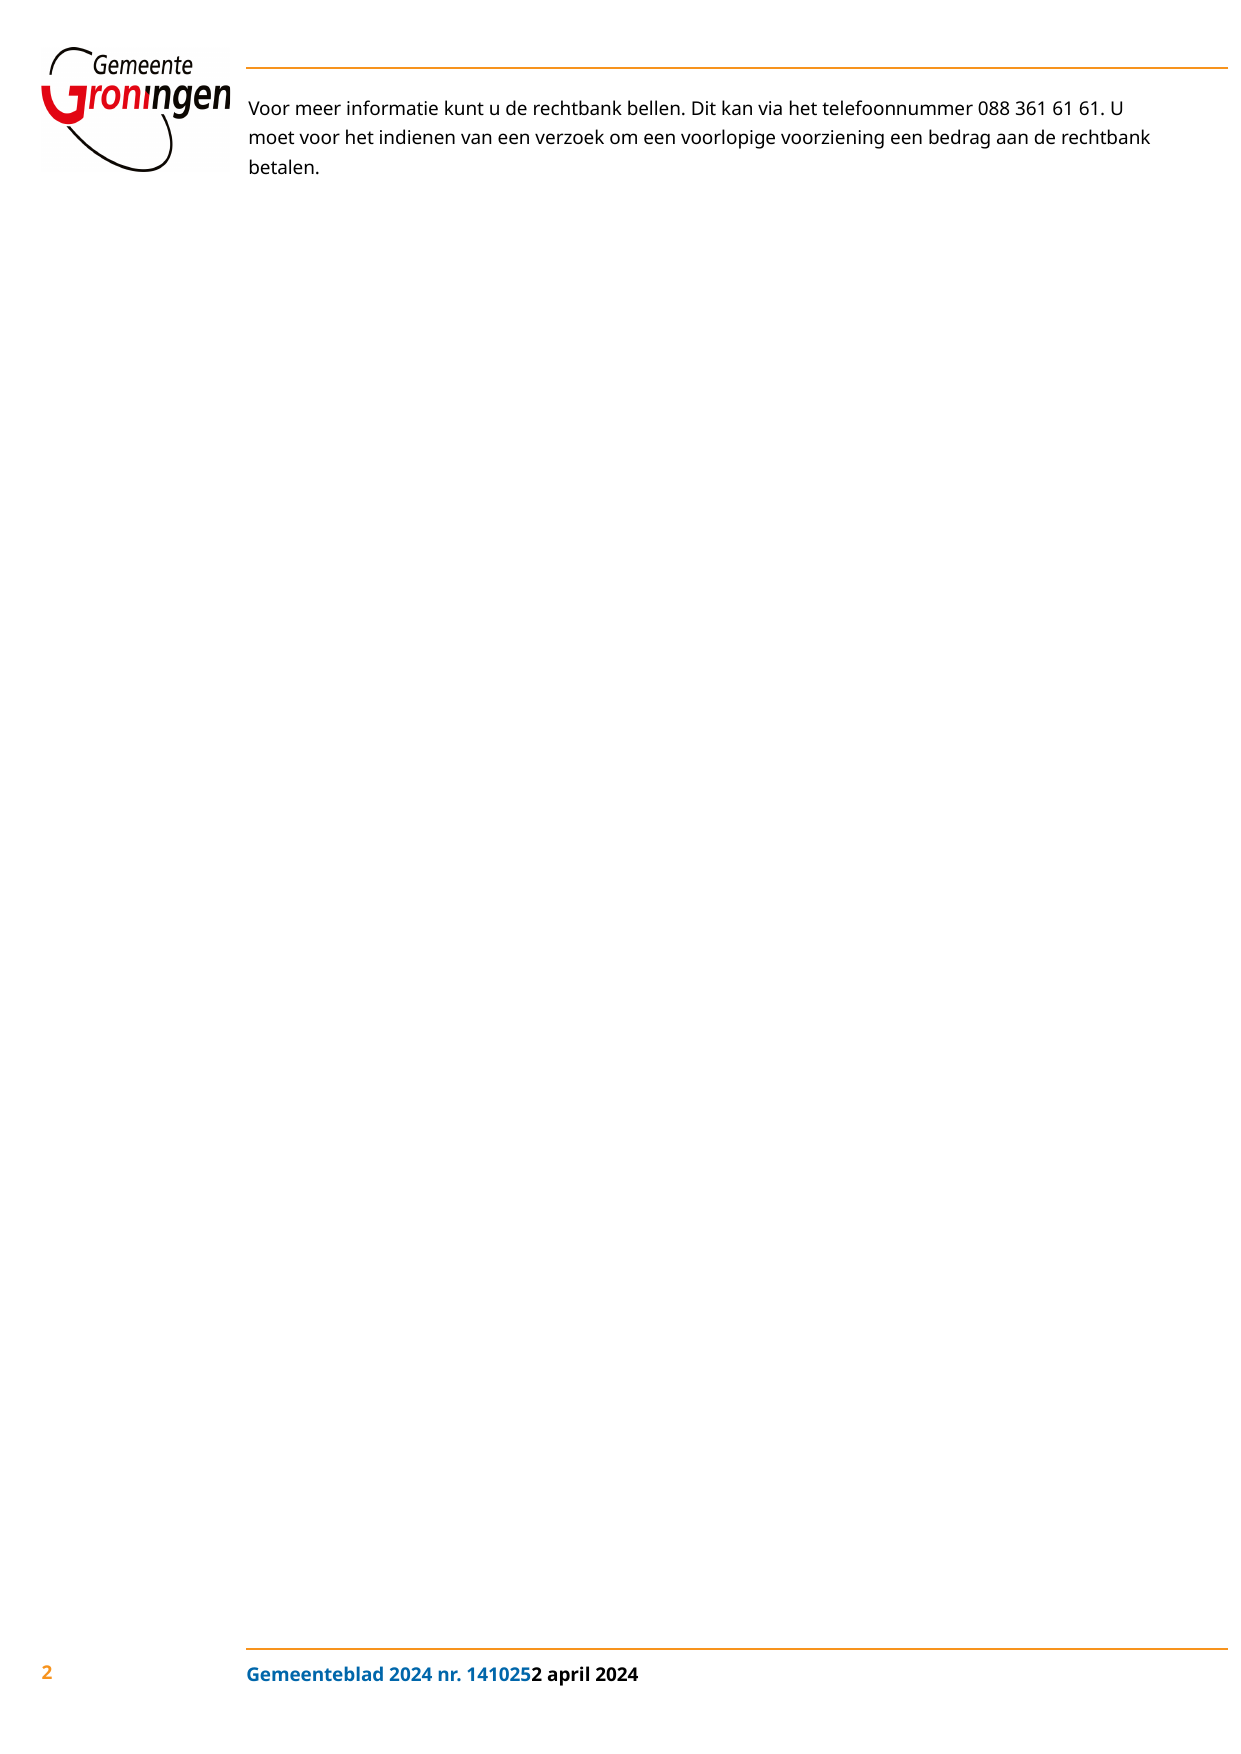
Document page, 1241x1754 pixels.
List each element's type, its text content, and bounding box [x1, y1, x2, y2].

picture [41, 47, 231, 172]
text Voor meer informatie kunt u de rechtbank bellen. Dit kan via het telefoonnummer 088 361 61 61. U moet voor het indienen van een verzoek om een voorlopige voorziening een bedrag aan de rechtbank betalen. [248, 95, 1152, 180]
